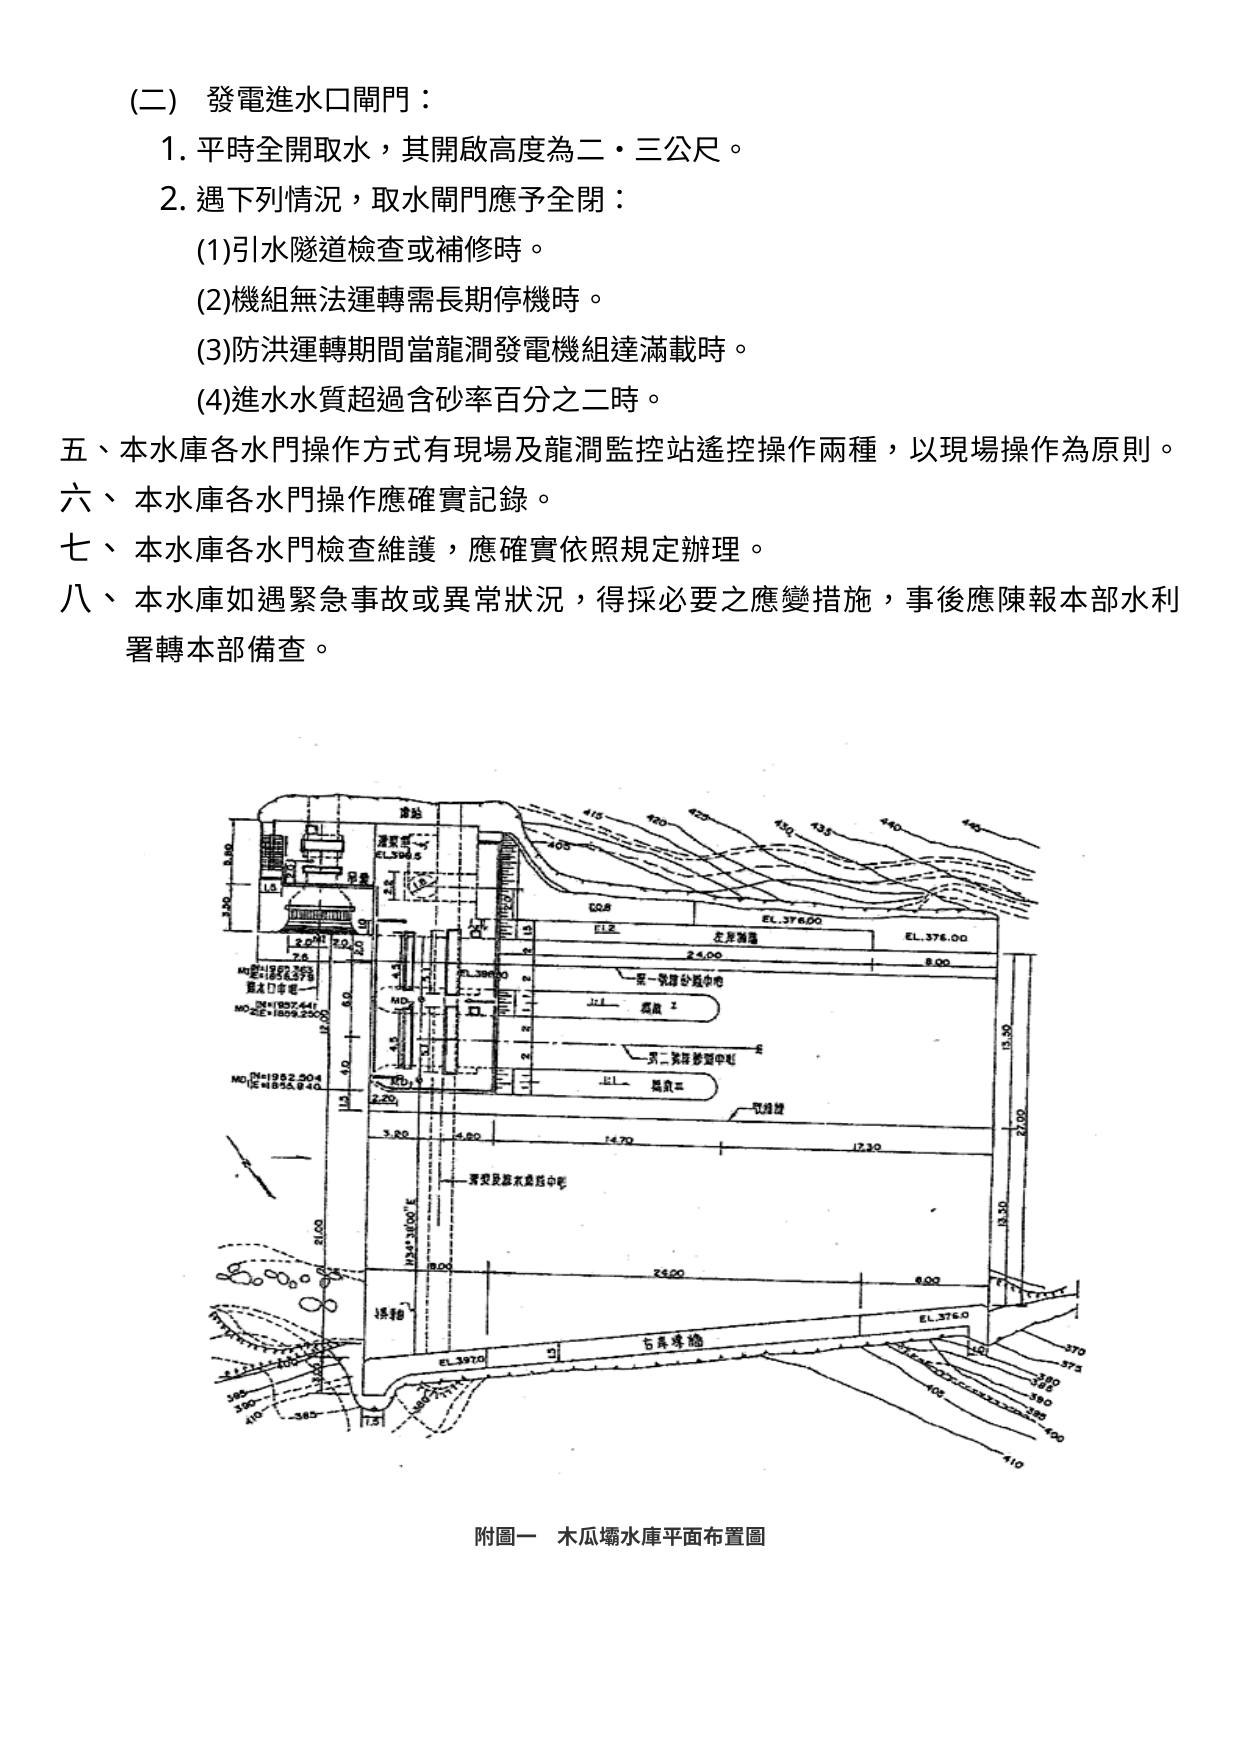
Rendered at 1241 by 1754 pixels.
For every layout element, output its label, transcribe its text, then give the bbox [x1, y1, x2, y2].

list 發電進水口閘門： [130, 71, 1181, 121]
list 本水庫各水門操作應確實記錄。 [59, 471, 1181, 521]
picture [143, 737, 1097, 1474]
list 遇下列情況，取水閘門應予全閉： [159, 171, 1181, 221]
text 五、本水庫各水門操作方式有現場及龍澗監控站遙控操作兩種，以現場操作為原則。 [59, 421, 1181, 471]
text (1)引水隧道檢查或補修時。 [197, 221, 1181, 271]
list 本水庫如遇緊急事故或異常狀況，得採必要之應變措施，事後應陳報本部水利署轉本部備查。 [59, 571, 1181, 671]
text (4)進水水質超過含砂率百分之二時。 [197, 371, 1181, 421]
list 平時全開取水，其開啟高度為二‧三公尺。 [159, 121, 1181, 171]
text (2)機組無法運轉需長期停機時。 [197, 271, 1181, 321]
text 附圖一 木瓜壩水庫平面布置圖 [59, 1517, 1181, 1554]
text (3)防洪運轉期間當龍澗發電機組達滿載時。 [197, 321, 1181, 371]
list 本水庫各水門檢查維護，應確實依照規定辦理。 [59, 521, 1181, 571]
